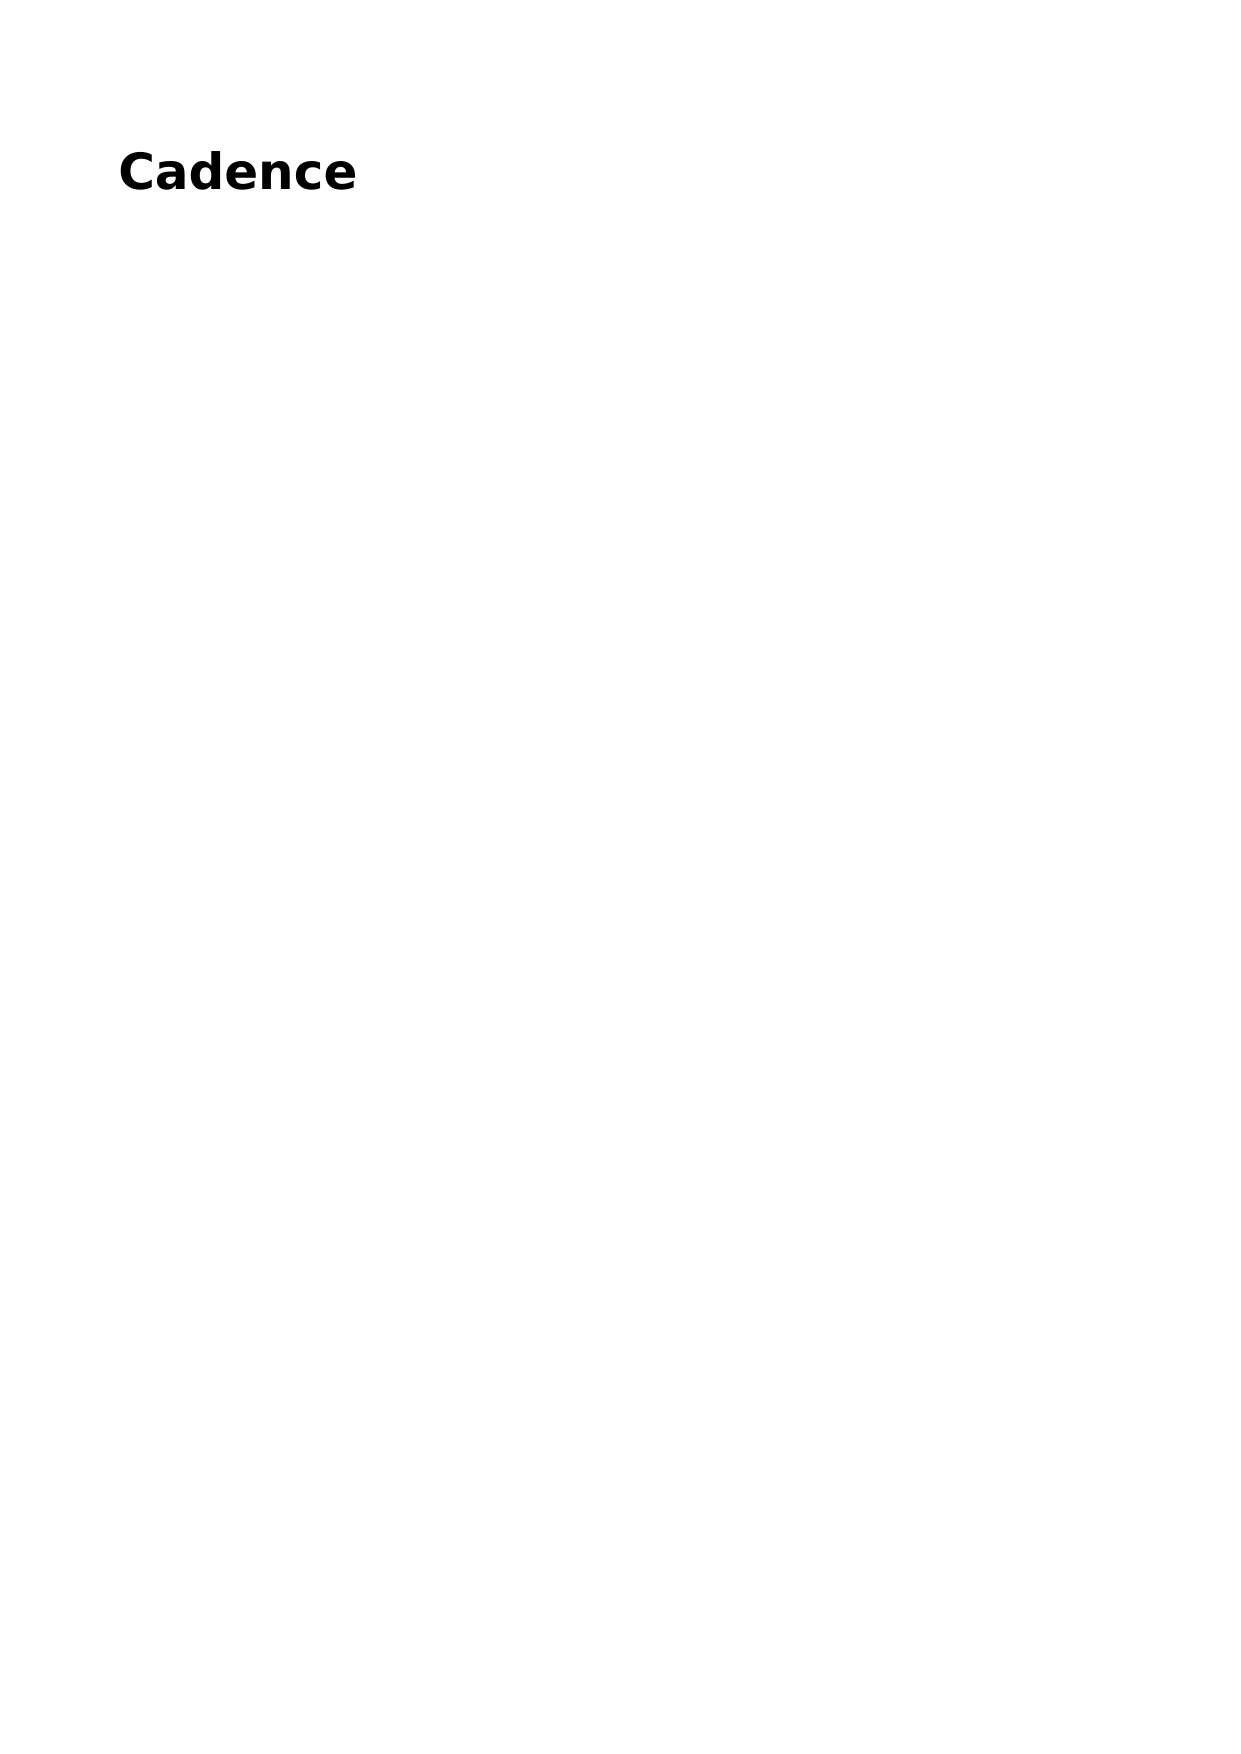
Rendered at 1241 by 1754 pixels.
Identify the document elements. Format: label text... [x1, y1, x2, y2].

subtitle Cadence [118, 143, 1122, 201]
